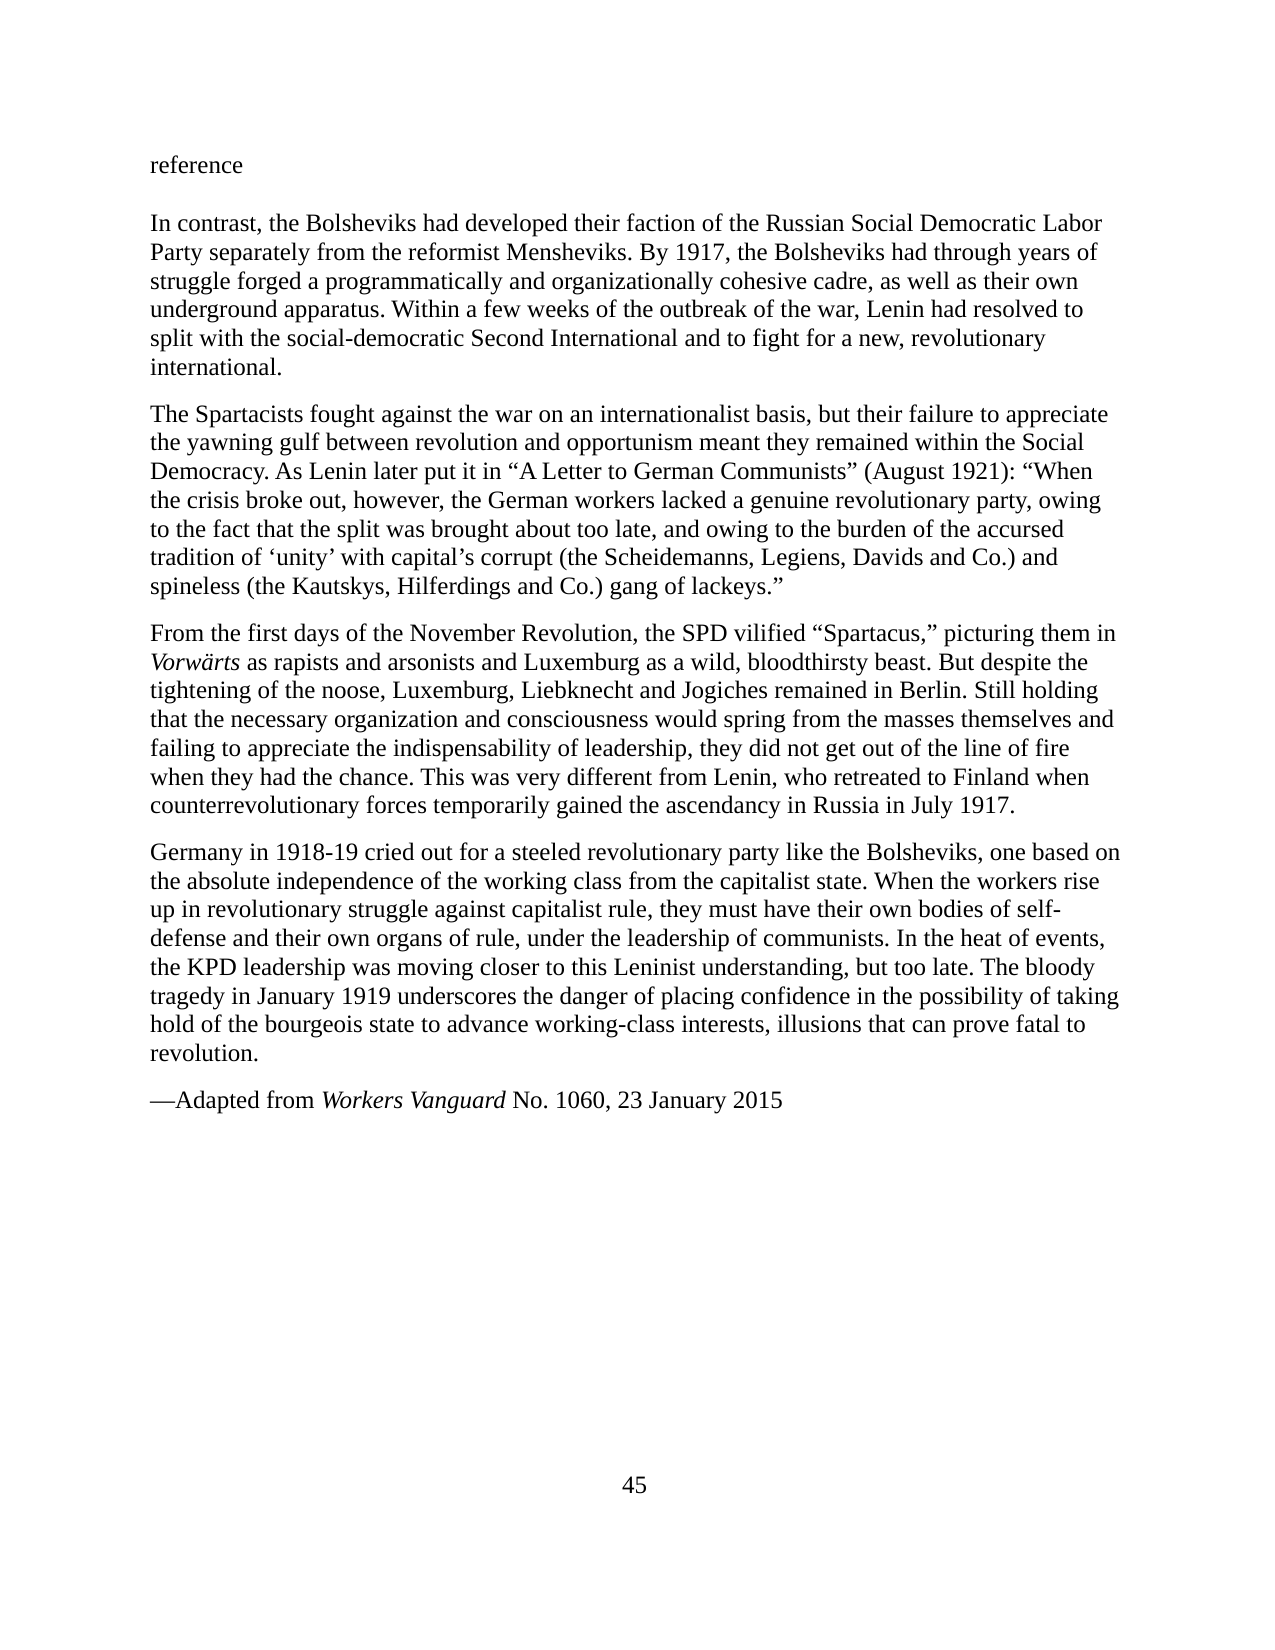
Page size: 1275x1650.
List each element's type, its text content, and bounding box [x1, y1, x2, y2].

text —Adapted from Workers Vanguard No. 1060, 23 January 2015 [150, 1085, 1125, 1114]
text In contrast, the Bolsheviks had developed their faction of the Russian Social Democratic Labor Party separately from the reformist Mensheviks. By 1917, the Bolsheviks had through years of struggle forged a programmatically and organizationally cohesive cadre, as well as their own underground apparatus. Within a few weeks of the outbreak of the war, Lenin had resolved to split with the social-democratic Second International and to fight for a new, revolutionary international. [150, 208, 1125, 381]
text From the first days of the November Revolution, the SPD vilified “Spartacus,” picturing them in Vorwärts as rapists and arsonists and Luxemburg as a wild, bloodthirsty beast. But despite the tightening of the noose, Luxemburg, Liebknecht and Jogiches remained in Berlin. Still holding that the necessary organization and consciousness would spring from the masses themselves and failing to appreciate the indispensability of leadership, they did not get out of the line of fire when they had the chance. This was very different from Lenin, who retreated to Finland when counterrevolutionary forces temporarily gained the ascendancy in Russia in July 1917. [150, 618, 1125, 819]
text Germany in 1918-19 cried out for a steeled revolutionary party like the Bolsheviks, one based on the absolute independence of the working class from the capitalist state. When the workers rise up in revolutionary struggle against capitalist rule, they must have their own bodies of self-defense and their own organs of rule, under the leadership of communists. In the heat of events, the KPD leadership was moving closer to this Leninist understanding, but too late. The bloody tragedy in January 1919 underscores the danger of placing confidence in the possibility of taking hold of the bourgeois state to advance working-class interests, illusions that can prove fatal to revolution. [150, 837, 1125, 1067]
text The Spartacists fought against the war on an internationalist basis, but their failure to appreciate the yawning gulf between revolution and opportunism meant they remained within the Social Democracy. As Lenin later put it in “A Letter to German Communists” (August 1921): “When the crisis broke out, however, the German workers lacked a genuine revolutionary party, owing to the fact that the split was brought about too late, and owing to the burden of the accursed tradition of ‘unity’ with capital’s corrupt (the Scheidemanns, Legiens, Davids and Co.) and spineless (the Kautskys, Hilferdings and Co.) gang of lackeys.” [150, 399, 1125, 600]
